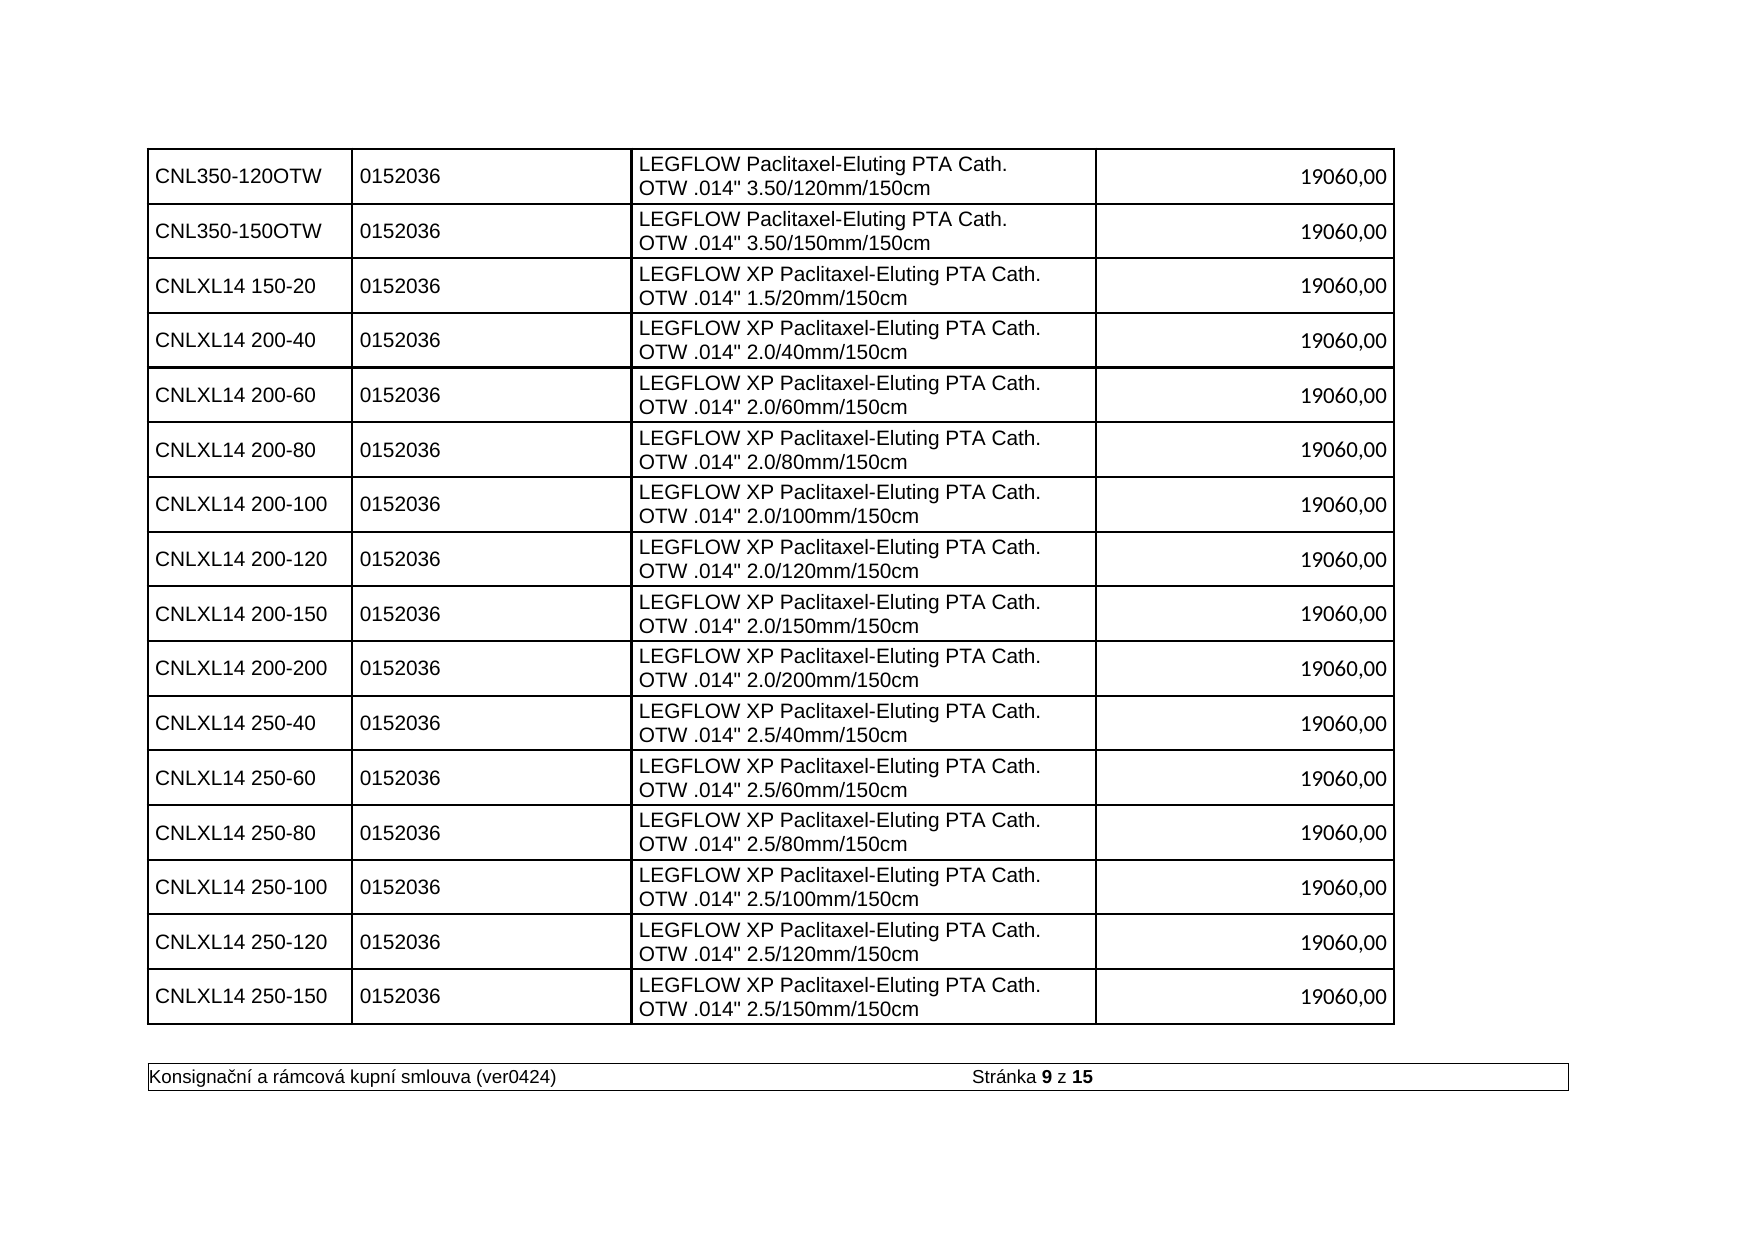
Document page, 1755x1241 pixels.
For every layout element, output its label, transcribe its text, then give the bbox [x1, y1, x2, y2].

table_cell CNLXL14 200-100 [149, 478, 351, 531]
table_cell 19060,00 [1097, 259, 1393, 312]
table_cell LEGFLOW XP Paclitaxel-Eluting PTA Cath. OTW .014" 2.5/60mm/150cm [633, 751, 1095, 804]
table_cell LEGFLOW XP Paclitaxel-Eluting PTA Cath. OTW .014" 2.5/120mm/150cm [633, 915, 1095, 968]
table_cell LEGFLOW XP Paclitaxel-Eluting PTA Cath. OTW .014" 2.5/150mm/150cm [633, 970, 1095, 1023]
table_cell CNL350-150OTW [149, 205, 351, 257]
table_cell LEGFLOW XP Paclitaxel-Eluting PTA Cath. OTW .014" 2.0/60mm/150cm [633, 369, 1095, 421]
table_cell 19060,00 [1097, 478, 1393, 531]
table_cell 0152036 [353, 806, 630, 859]
table_cell 0152036 [353, 478, 630, 531]
table_cell CNLXL14 200-120 [149, 533, 351, 585]
table_cell LEGFLOW XP Paclitaxel-Eluting PTA Cath. OTW .014" 2.0/40mm/150cm [633, 314, 1095, 366]
table_cell CNLXL14 250-40 [149, 697, 351, 749]
table_cell 0152036 [353, 423, 630, 476]
table_cell 0152036 [353, 369, 630, 421]
table_cell CNLXL14 250-120 [149, 915, 351, 968]
table_cell 19060,00 [1097, 970, 1393, 1023]
table_cell LEGFLOW XP Paclitaxel-Eluting PTA Cath. OTW .014" 1.5/20mm/150cm [633, 259, 1095, 312]
table_cell 0152036 [353, 259, 630, 312]
table_cell 0152036 [353, 697, 630, 749]
table_cell CNLXL14 250-150 [149, 970, 351, 1023]
table_cell 0152036 [353, 751, 630, 804]
table_cell CNLXL14 200-40 [149, 314, 351, 366]
table_cell 19060,00 [1097, 642, 1393, 694]
table_cell 0152036 [353, 587, 630, 640]
table_cell 19060,00 [1097, 533, 1393, 585]
table_cell CNL350-120OTW [149, 150, 351, 202]
table_cell 0152036 [353, 150, 630, 202]
table_cell 0152036 [353, 533, 630, 585]
table_cell 19060,00 [1097, 806, 1393, 859]
table_cell 19060,00 [1097, 751, 1393, 804]
table_cell 19060,00 [1097, 915, 1393, 968]
table_cell 0152036 [353, 314, 630, 366]
table_cell 19060,00 [1097, 697, 1393, 749]
table_cell CNLXL14 250-100 [149, 861, 351, 913]
table_cell CNLXL14 250-60 [149, 751, 351, 804]
table_cell 19060,00 [1097, 587, 1393, 640]
table_cell LEGFLOW XP Paclitaxel-Eluting PTA Cath. OTW .014" 2.5/100mm/150cm [633, 861, 1095, 913]
table_cell 0152036 [353, 642, 630, 694]
table_cell LEGFLOW XP Paclitaxel-Eluting PTA Cath. OTW .014" 2.0/150mm/150cm [633, 587, 1095, 640]
table_cell LEGFLOW Paclitaxel-Eluting PTA Cath. OTW .014" 3.50/150mm/150cm [633, 205, 1095, 257]
table_cell CNLXL14 150-20 [149, 259, 351, 312]
table_cell LEGFLOW XP Paclitaxel-Eluting PTA Cath. OTW .014" 2.0/120mm/150cm [633, 533, 1095, 585]
table_cell LEGFLOW XP Paclitaxel-Eluting PTA Cath. OTW .014" 2.5/80mm/150cm [633, 806, 1095, 859]
table_cell LEGFLOW Paclitaxel-Eluting PTA Cath. OTW .014" 3.50/120mm/150cm [633, 150, 1095, 202]
table_cell 19060,00 [1097, 205, 1393, 257]
table_cell CNLXL14 250-80 [149, 806, 351, 859]
table_cell 0152036 [353, 970, 630, 1023]
table_cell 0152036 [353, 861, 630, 913]
table_cell LEGFLOW XP Paclitaxel-Eluting PTA Cath. OTW .014" 2.0/200mm/150cm [633, 642, 1095, 694]
table_cell CNLXL14 200-80 [149, 423, 351, 476]
table_cell LEGFLOW XP Paclitaxel-Eluting PTA Cath. OTW .014" 2.0/80mm/150cm [633, 423, 1095, 476]
table_cell LEGFLOW XP Paclitaxel-Eluting PTA Cath. OTW .014" 2.5/40mm/150cm [633, 697, 1095, 749]
table_cell 19060,00 [1097, 861, 1393, 913]
table_cell LEGFLOW XP Paclitaxel-Eluting PTA Cath. OTW .014" 2.0/100mm/150cm [633, 478, 1095, 531]
table_cell 19060,00 [1097, 423, 1393, 476]
table_cell 0152036 [353, 915, 630, 968]
table_cell 19060,00 [1097, 150, 1393, 202]
table_cell 0152036 [353, 205, 630, 257]
table_cell CNLXL14 200-150 [149, 587, 351, 640]
table_cell CNLXL14 200-60 [149, 369, 351, 421]
table_cell 19060,00 [1097, 369, 1393, 421]
table_cell CNLXL14 200-200 [149, 642, 351, 694]
table_cell 19060,00 [1097, 314, 1393, 366]
